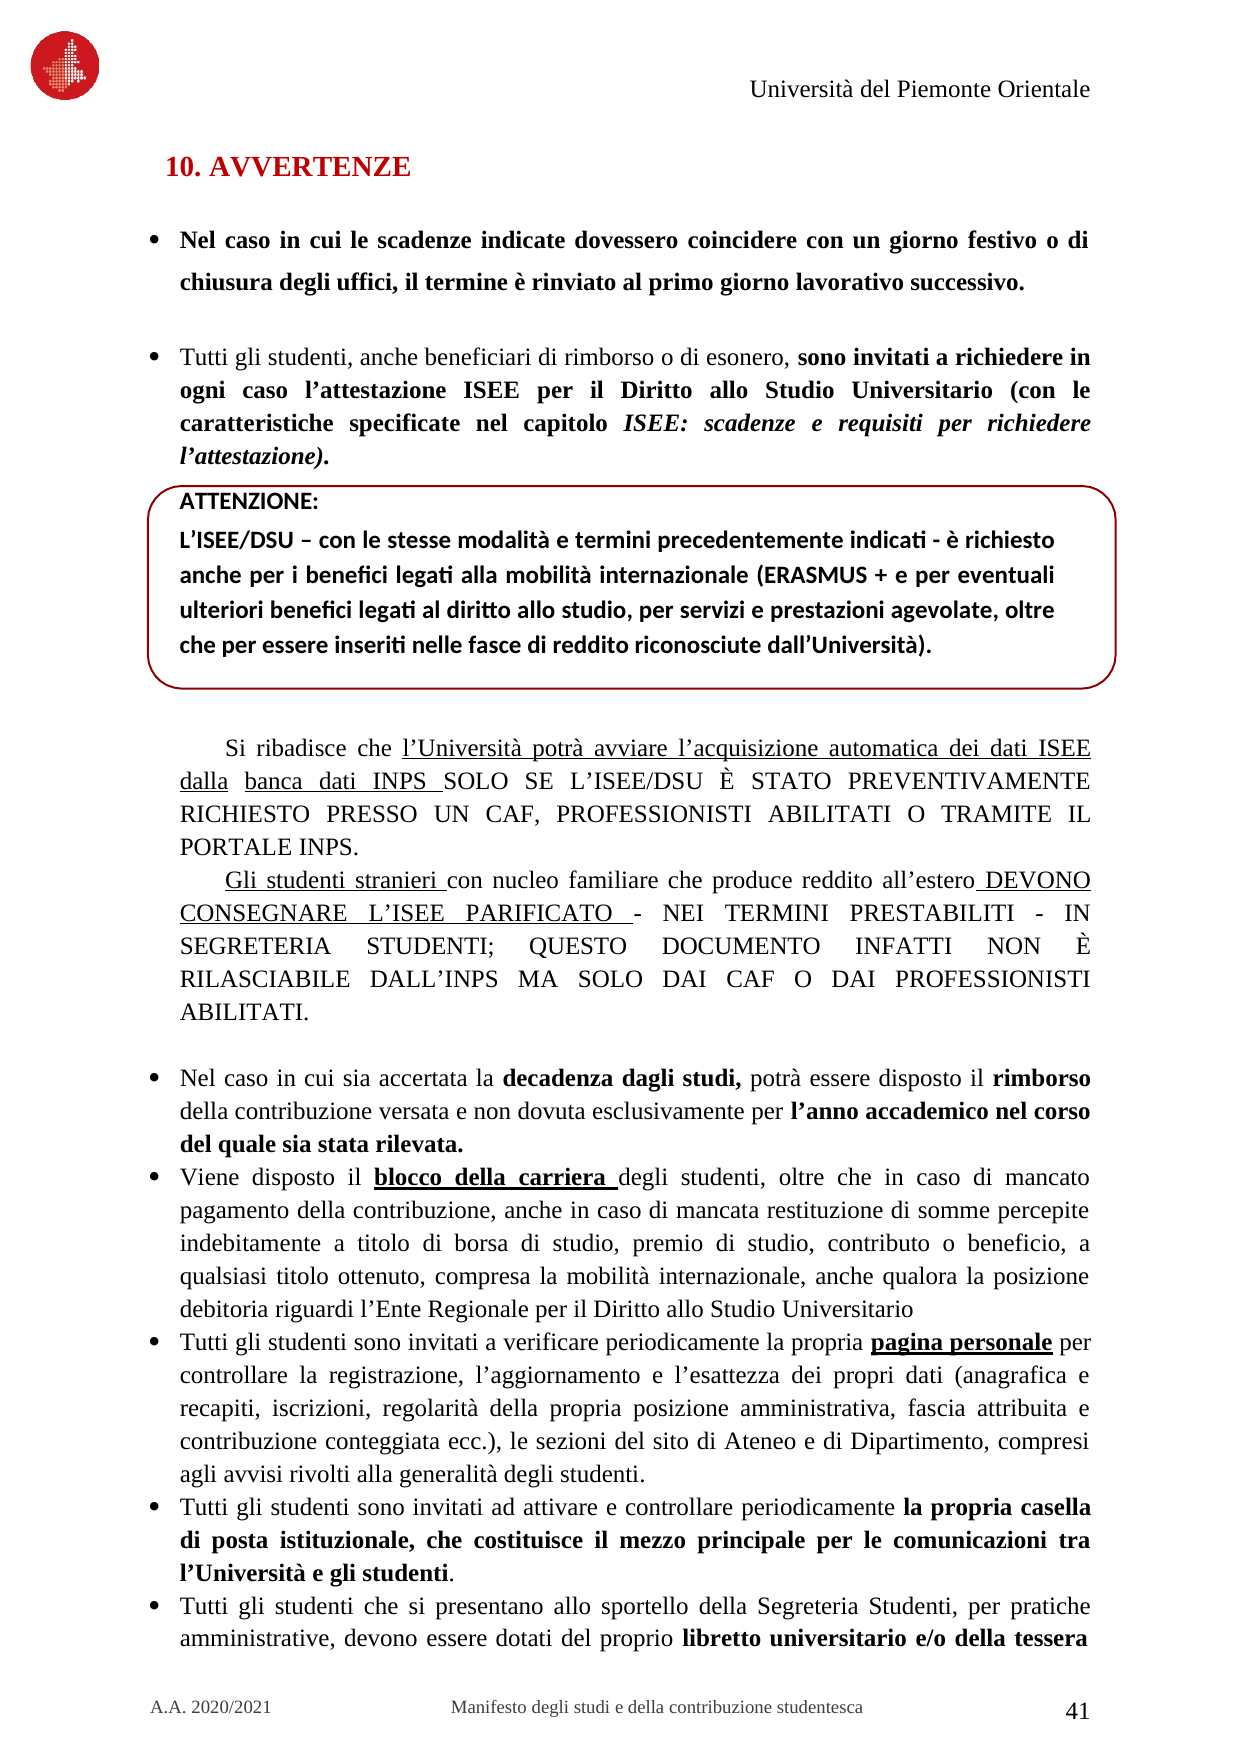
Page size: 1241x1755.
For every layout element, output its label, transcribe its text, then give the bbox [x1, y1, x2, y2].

list Viene disposto il blocco della carriera degli studenti, oltre che in caso di mancato pagamento della contribuzione, anche in caso di mancata restituzione di somme percepite indebitamente a titolo di borsa di studio, premio di studio, contributo o beneficio, a qualsiasi titolo ottenuto, compresa la mobilità internazionale, anche qualora la posizione debitoria riguardi l’Ente Regionale per il Diritto allo Studio Universitario [150, 1162, 1090, 1323]
text Si ribadisce che l’Università potrà avviare l’acquisizione automatica dei dati ISEE dalla banca dati INPS SOLO SE L’ISEE/DSU È STATO PREVENTIVAMENTE RICHIESTO PRESSO UN CAF, PROFESSIONISTI ABILITATI O TRAMITE IL PORTALE INPS. [179, 733, 1091, 861]
list Nel caso in cui sia accertata la decadenza dagli studi, potrà essere disposto il rimborso della contribuzione versata e non dovuta esclusivamente per l’anno accademico nel corso del quale sia stata rilevata. [150, 1063, 1091, 1157]
list Tutti gli studenti sono invitati ad attivare e controllare periodicamente la propria casella di posta istituzionale, che costituisce il mezzo principale per le comunicazioni tra l’Università e gli studenti. [150, 1492, 1091, 1587]
list Nel caso in cui le scadenze indicate dovessero coincidere con un giorno festivo o di chiusura degli uffici, il termine è rinviato al primo giorno lavorativo successivo. [150, 225, 1090, 296]
list Tutti gli studenti che si presentano allo sportello della Segreteria Studenti, per pratiche amministrative, devono essere dotati del proprio libretto universitario e/o della tessera [150, 1591, 1091, 1652]
list Tutti gli studenti, anche beneficiari di rimborso o di esonero, sono invitati a richiedere in ogni caso l’attestazione ISEE per il Diritto allo Studio Universitario (con le caratteristiche specificate nel capitolo ISEE: scadenze e requisiti per richiedere l’attestazione). [150, 342, 1091, 470]
list Tutti gli studenti sono invitati a verificare periodicamente la propria pagina personale per controllare la registrazione, l’aggiornamento e l’esattezza dei propri dati (anagrafica e recapiti, iscrizioni, regolarità della propria posizione amministrativa, fascia attribuita e contribuzione conteggiata ecc.), le sezioni del sito di Ateneo e di Dipartimento, compresi agli avvisi rivolti alla generalità degli studenti. [150, 1327, 1091, 1488]
text Gli studenti stranieri con nucleo familiare che produce reddito all’estero DEVONO CONSEGNARE L’ISEE PARIFICATO - NEI TERMINI PRESTABILITI - IN SEGRETERIA STUDENTI; QUESTO DOCUMENTO INFATTI NON È RILASCIABILE DALL’INPS MA SOLO DAI CAF O DAI PROFESSIONISTI ABILITATI. [179, 865, 1091, 1026]
list AVVERTENZE [165, 149, 1203, 183]
